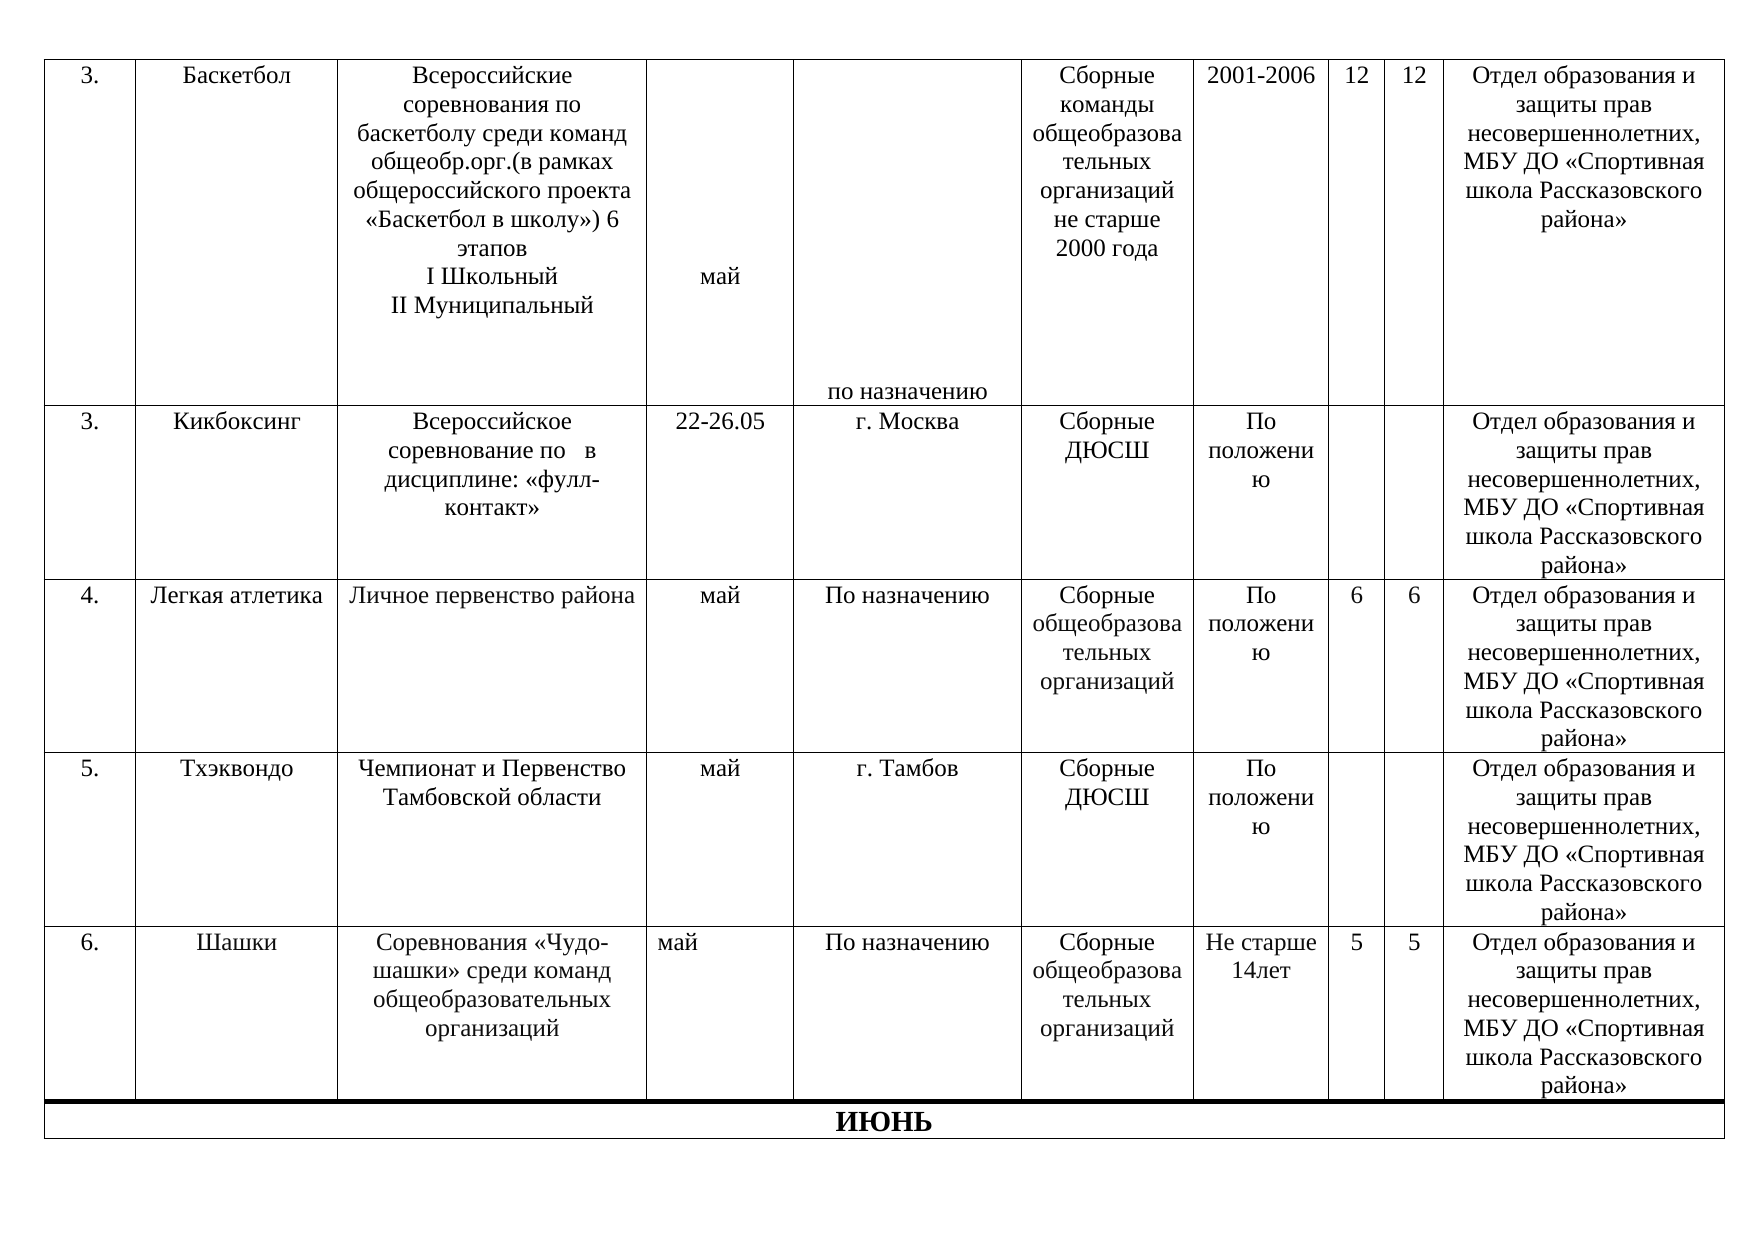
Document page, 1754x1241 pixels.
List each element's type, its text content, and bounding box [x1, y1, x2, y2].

table_cell Не старше 14лет [1194, 927, 1328, 1099]
table_cell Сборные команды общеобразовательных организаций не старше 2000 года [1022, 60, 1193, 405]
table_cell 3. [45, 60, 135, 405]
table_cell Легкая атлетика [136, 580, 337, 752]
table_cell [1385, 406, 1443, 579]
table_cell Сборные общеобразовательных организаций [1022, 580, 1193, 752]
table_cell Отдел образования и защиты прав несовершеннолетних, МБУ ДО «Спортивная школа Рассказовского района» [1444, 580, 1724, 752]
table_cell Кикбоксинг [136, 406, 337, 579]
table_cell Отдел образования и защиты прав несовершеннолетних, МБУ ДО «Спортивная школа Рассказовского района» [1444, 60, 1724, 405]
table_cell [1329, 753, 1384, 926]
table_cell 6 [1385, 580, 1443, 752]
table_cell май [647, 580, 793, 752]
table_cell ИЮНЬ [45, 1104, 1724, 1138]
table_cell Отдел образования и защиты прав несовершеннолетних, МБУ ДО «Спортивная школа Рассказовского района» [1444, 406, 1724, 579]
table_cell Соревнования «Чудо-шашки» среди команд общеобразовательных организаций [338, 927, 646, 1099]
table_cell май [647, 927, 793, 1099]
table_cell По положению [1194, 580, 1328, 752]
table_cell Шашки [136, 927, 337, 1099]
table_cell 6 [1329, 580, 1384, 752]
table_cell 2001-2006 [1194, 60, 1328, 405]
table_cell Чемпионат и Первенство Тамбовской области [338, 753, 646, 926]
table_cell 12 [1385, 60, 1443, 405]
table_cell 4. [45, 580, 135, 752]
table_cell [1385, 753, 1443, 926]
table_cell 22-26.05 [647, 406, 793, 579]
table_cell май [647, 60, 793, 405]
table_cell Сборные общеобразовательных организаций [1022, 927, 1193, 1099]
table_cell 3. [45, 406, 135, 579]
table_cell Отдел образования и защиты прав несовершеннолетних, МБУ ДО «Спортивная школа Рассказовского района» [1444, 753, 1724, 926]
table_cell По назначению [794, 580, 1021, 752]
table_cell По положению [1194, 753, 1328, 926]
table_cell г. Москва [794, 406, 1021, 579]
table_cell Тхэквондо [136, 753, 337, 926]
table_cell [1329, 406, 1384, 579]
table_cell г. Тамбов [794, 753, 1021, 926]
table_cell 5 [1329, 927, 1384, 1099]
table_cell По положению [1194, 406, 1328, 579]
table_cell по назначению [794, 60, 1021, 405]
table_cell Отдел образования и защиты прав несовершеннолетних, МБУ ДО «Спортивная школа Рассказовского района» [1444, 927, 1724, 1099]
table_cell Сборные ДЮСШ [1022, 753, 1193, 926]
table_cell Всероссийское соревнование по в дисциплине: «фулл-контакт» [338, 406, 646, 579]
table_cell 12 [1329, 60, 1384, 405]
table_cell Сборные ДЮСШ [1022, 406, 1193, 579]
table_cell Всероссийские соревнования по баскетболу среди команд общеобр.орг.(в рамках общероссийского проекта «Баскетбол в школу») 6 этапов I Школьный II Муниципальный [338, 60, 646, 405]
table_cell май [647, 753, 793, 926]
table_cell 5. [45, 753, 135, 926]
table_cell 5 [1385, 927, 1443, 1099]
table_cell Личное первенство района [338, 580, 646, 752]
table_cell Баскетбол [136, 60, 337, 405]
table_cell 6. [45, 927, 135, 1099]
table_cell По назначению [794, 927, 1021, 1099]
